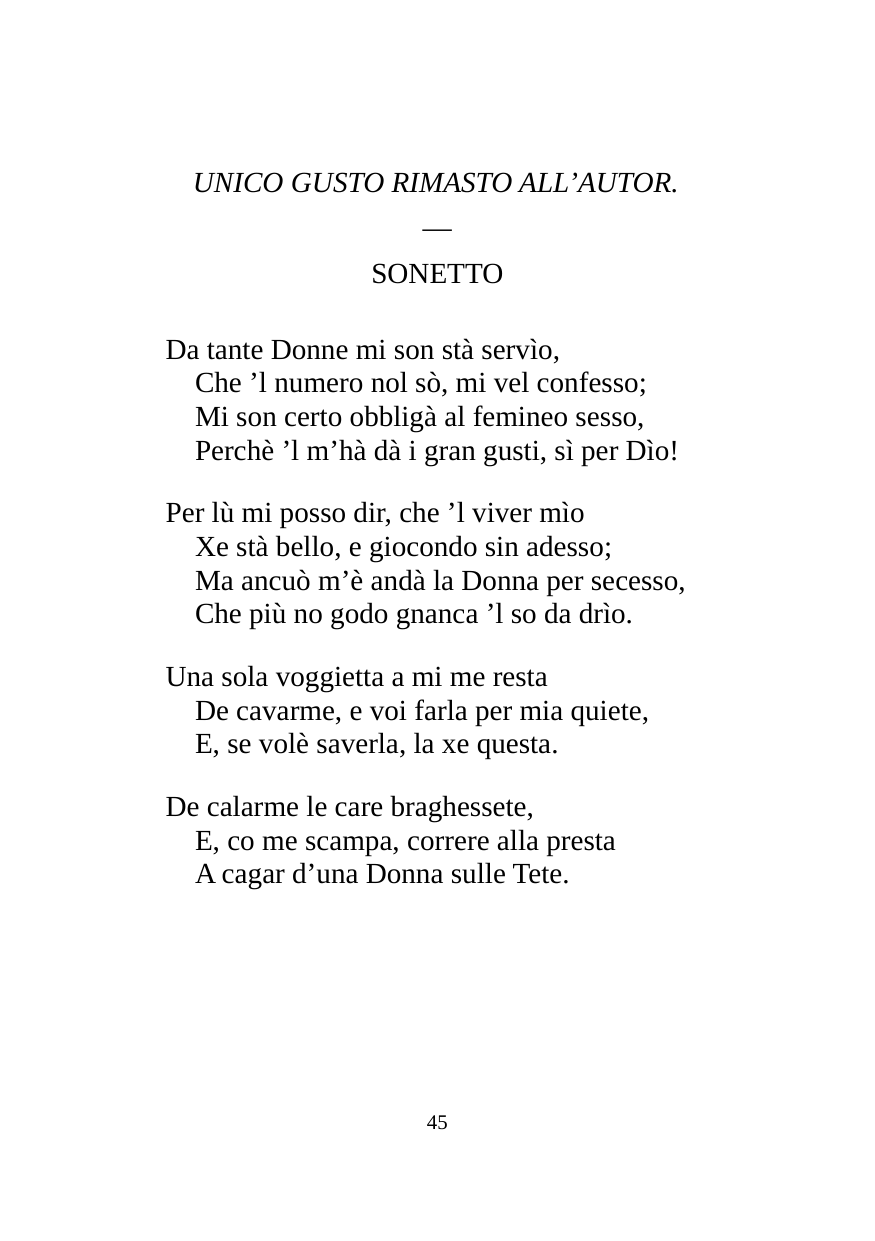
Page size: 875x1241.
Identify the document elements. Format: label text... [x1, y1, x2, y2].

text Da tante Donne mi son stà servìo, Che ’l numero nol sò, mi vel confesso; Mi son certo obbligà al femineo sesso, Perchè ’l m’hà dà i gran gusti, sì per Dìo! [165, 332, 768, 466]
text — [106, 211, 768, 244]
subtitle UNICO GUSTO RIMASTO ALL’AUTOR. [106, 165, 768, 199]
text Una sola voggietta a mi me resta De cavarme, e voi farla per mia quiete, E, se volè saverla, la xe questa. [165, 659, 768, 760]
text Per lù mi posso dir, che ’l viver mìo Xe stà bello, e giocondo sin adesso; Ma ancuò m’è andà la Donna per secesso, Che più no godo gnanca ’l so da drìo. [165, 496, 768, 630]
text SONETTO [106, 257, 768, 290]
text De calarme le care braghessete, E, co me scampa, correre alla presta A cagar d’una Donna sulle Tete. [165, 789, 768, 890]
